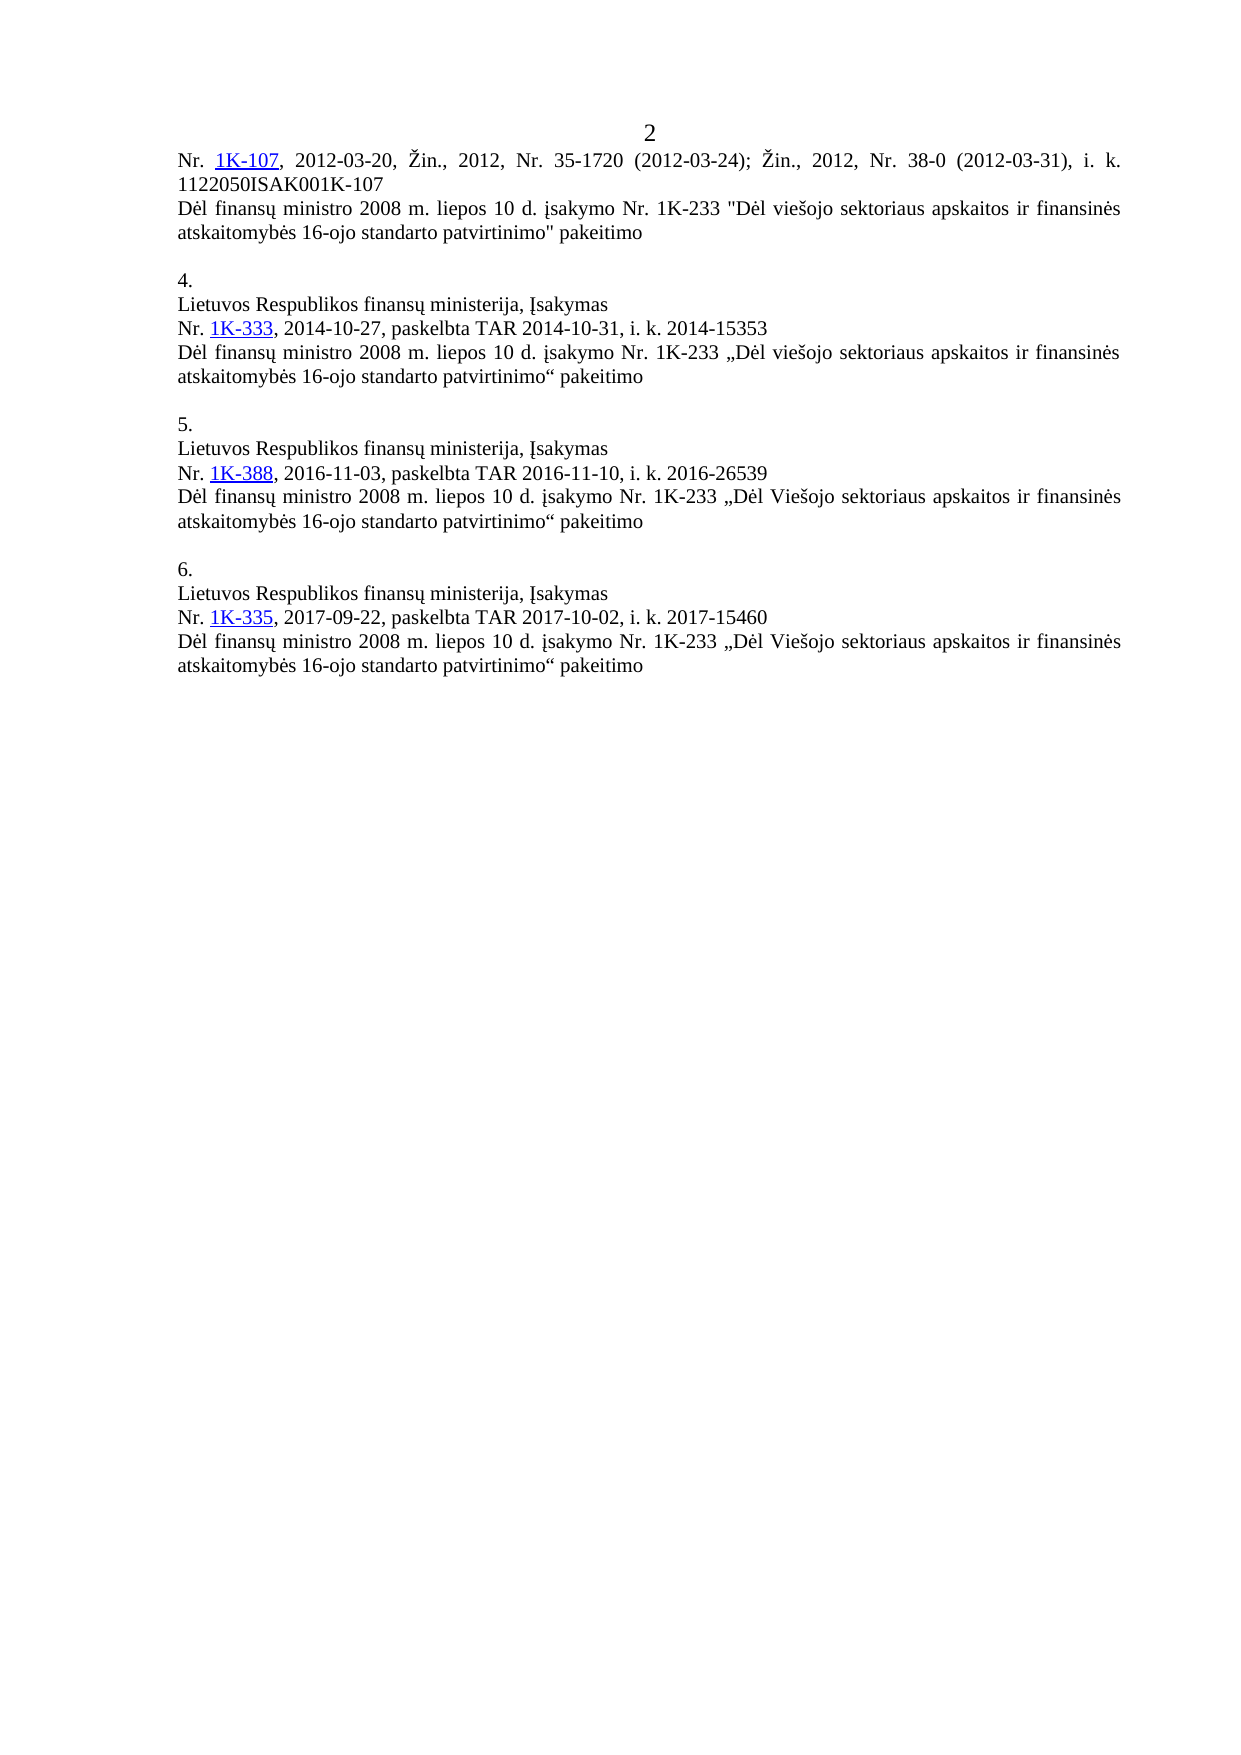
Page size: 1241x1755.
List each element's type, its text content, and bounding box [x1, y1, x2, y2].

text Dėl finansų ministro 2008 m. liepos 10 d. įsakymo Nr. 1K-233 „Dėl viešojo sektoriaus apskaitos ir finansinės atskaitomybės 16-ojo standarto patvirtinimo“ pakeitimo [177, 340, 1122, 388]
text Lietuvos Respublikos finansų ministerija, Įsakymas [177, 292, 1122, 316]
text Nr. 1K-335, 2017-09-22, paskelbta TAR 2017-10-02, i. k. 2017-15460 [177, 605, 1122, 629]
text 5. [177, 412, 1122, 436]
text Dėl finansų ministro 2008 m. liepos 10 d. įsakymo Nr. 1K-233 „Dėl Viešojo sektoriaus apskaitos ir finansinės atskaitomybės 16-ojo standarto patvirtinimo“ pakeitimo [177, 629, 1122, 677]
text Dėl finansų ministro 2008 m. liepos 10 d. įsakymo Nr. 1K-233 "Dėl viešojo sektoriaus apskaitos ir finansinės atskaitomybės 16-ojo standarto patvirtinimo" pakeitimo [177, 196, 1122, 244]
text Nr. 1K-388, 2016-11-03, paskelbta TAR 2016-11-10, i. k. 2016-26539 [177, 460, 1122, 484]
text 4. [177, 268, 1122, 292]
text Dėl finansų ministro 2008 m. liepos 10 d. įsakymo Nr. 1K-233 „Dėl Viešojo sektoriaus apskaitos ir finansinės atskaitomybės 16-ojo standarto patvirtinimo“ pakeitimo [177, 484, 1122, 533]
text 6. [177, 557, 1122, 581]
text Lietuvos Respublikos finansų ministerija, Įsakymas [177, 436, 1122, 460]
text Nr. 1K-333, 2014-10-27, paskelbta TAR 2014-10-31, i. k. 2014-15353 [177, 316, 1122, 340]
text Nr. 1K-107, 2012-03-20, Žin., 2012, Nr. 35-1720 (2012-03-24); Žin., 2012, Nr. 38-0 (2012-03-31), i. k. 1122050ISAK001K-107 [177, 148, 1122, 196]
text Lietuvos Respublikos finansų ministerija, Įsakymas [177, 581, 1122, 605]
